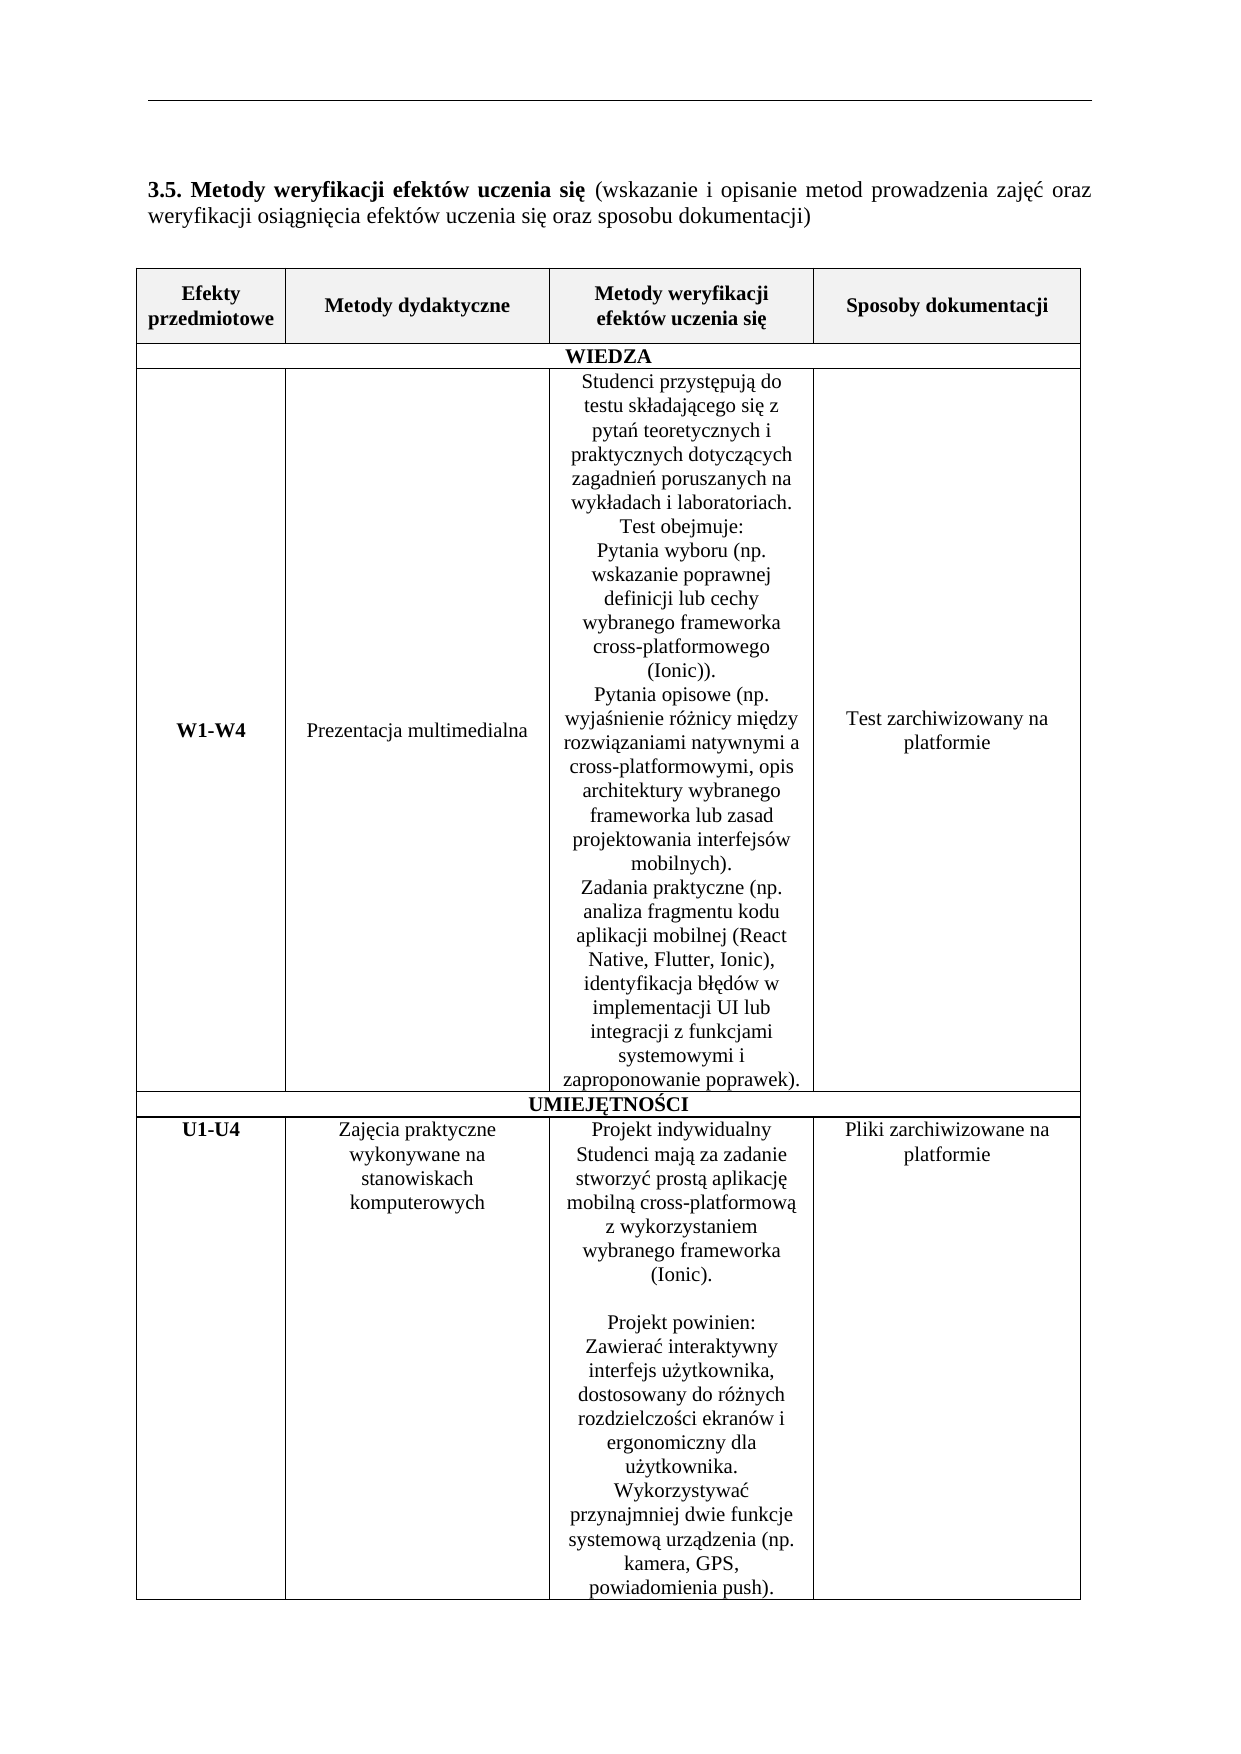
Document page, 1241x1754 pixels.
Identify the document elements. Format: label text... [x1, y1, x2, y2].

table_header Metody dydaktyczne [286, 269, 549, 343]
table_cell U1-U4 [137, 1118, 285, 1599]
table_header Sposoby dokumentacji [814, 269, 1080, 343]
table_header Efekty przedmiotowe [137, 269, 285, 343]
table_cell Studenci przystępują do testu składającego się z pytań teoretycznych i praktycznych dotyczących zagadnień poruszanych na wykładach i laboratoriach. Test obejmuje: Pytania wyboru (np. wskazanie poprawnej definicji lub cechy wybranego frameworka cross-platformowego (Ionic)). Pytania opisowe (np. wyjaśnienie różnicy między rozwiązaniami natywnymi a cross-platformowymi, opis architektury wybranego frameworka lub zasad projektowania interfejsów mobilnych). Zadania praktyczne (np. analiza fragmentu kodu aplikacji mobilnej (React Native, Flutter, Ionic), identyfikacja błędów w implementacji UI lub integracji z funkcjami systemowymi i zaproponowanie poprawek). [550, 369, 813, 1091]
table_cell Pliki zarchiwizowane na platformie [814, 1118, 1080, 1599]
table_cell WIEDZA [137, 344, 1080, 368]
text 3.5. Metody weryfikacji efektów uczenia się (wskazanie i opisanie metod prowadzenia zajęć oraz weryfikacji osiągnięcia efektów uczenia się oraz sposobu dokumentacji) [148, 176, 1092, 229]
table_header Metody weryfikacji efektów uczenia się [550, 269, 813, 343]
table_cell Zajęcia praktyczne wykonywane na stanowiskach komputerowych [286, 1118, 549, 1599]
table_cell W1-W4 [137, 369, 285, 1091]
table_cell Test zarchiwizowany na platformie [814, 369, 1080, 1091]
table_cell UMIEJĘTNOŚCI [137, 1092, 1080, 1116]
table_cell Prezentacja multimedialna [286, 369, 549, 1091]
table_cell Projekt indywidualny Studenci mają za zadanie stworzyć prostą aplikację mobilną cross-platformową z wykorzystaniem wybranego frameworka (Ionic). Projekt powinien: Zawierać interaktywny interfejs użytkownika, dostosowany do różnych rozdzielczości ekranów i ergonomiczny dla użytkownika. Wykorzystywać przynajmniej dwie funkcje systemową urządzenia (np. kamera, GPS, powiadomienia push). [550, 1118, 813, 1599]
